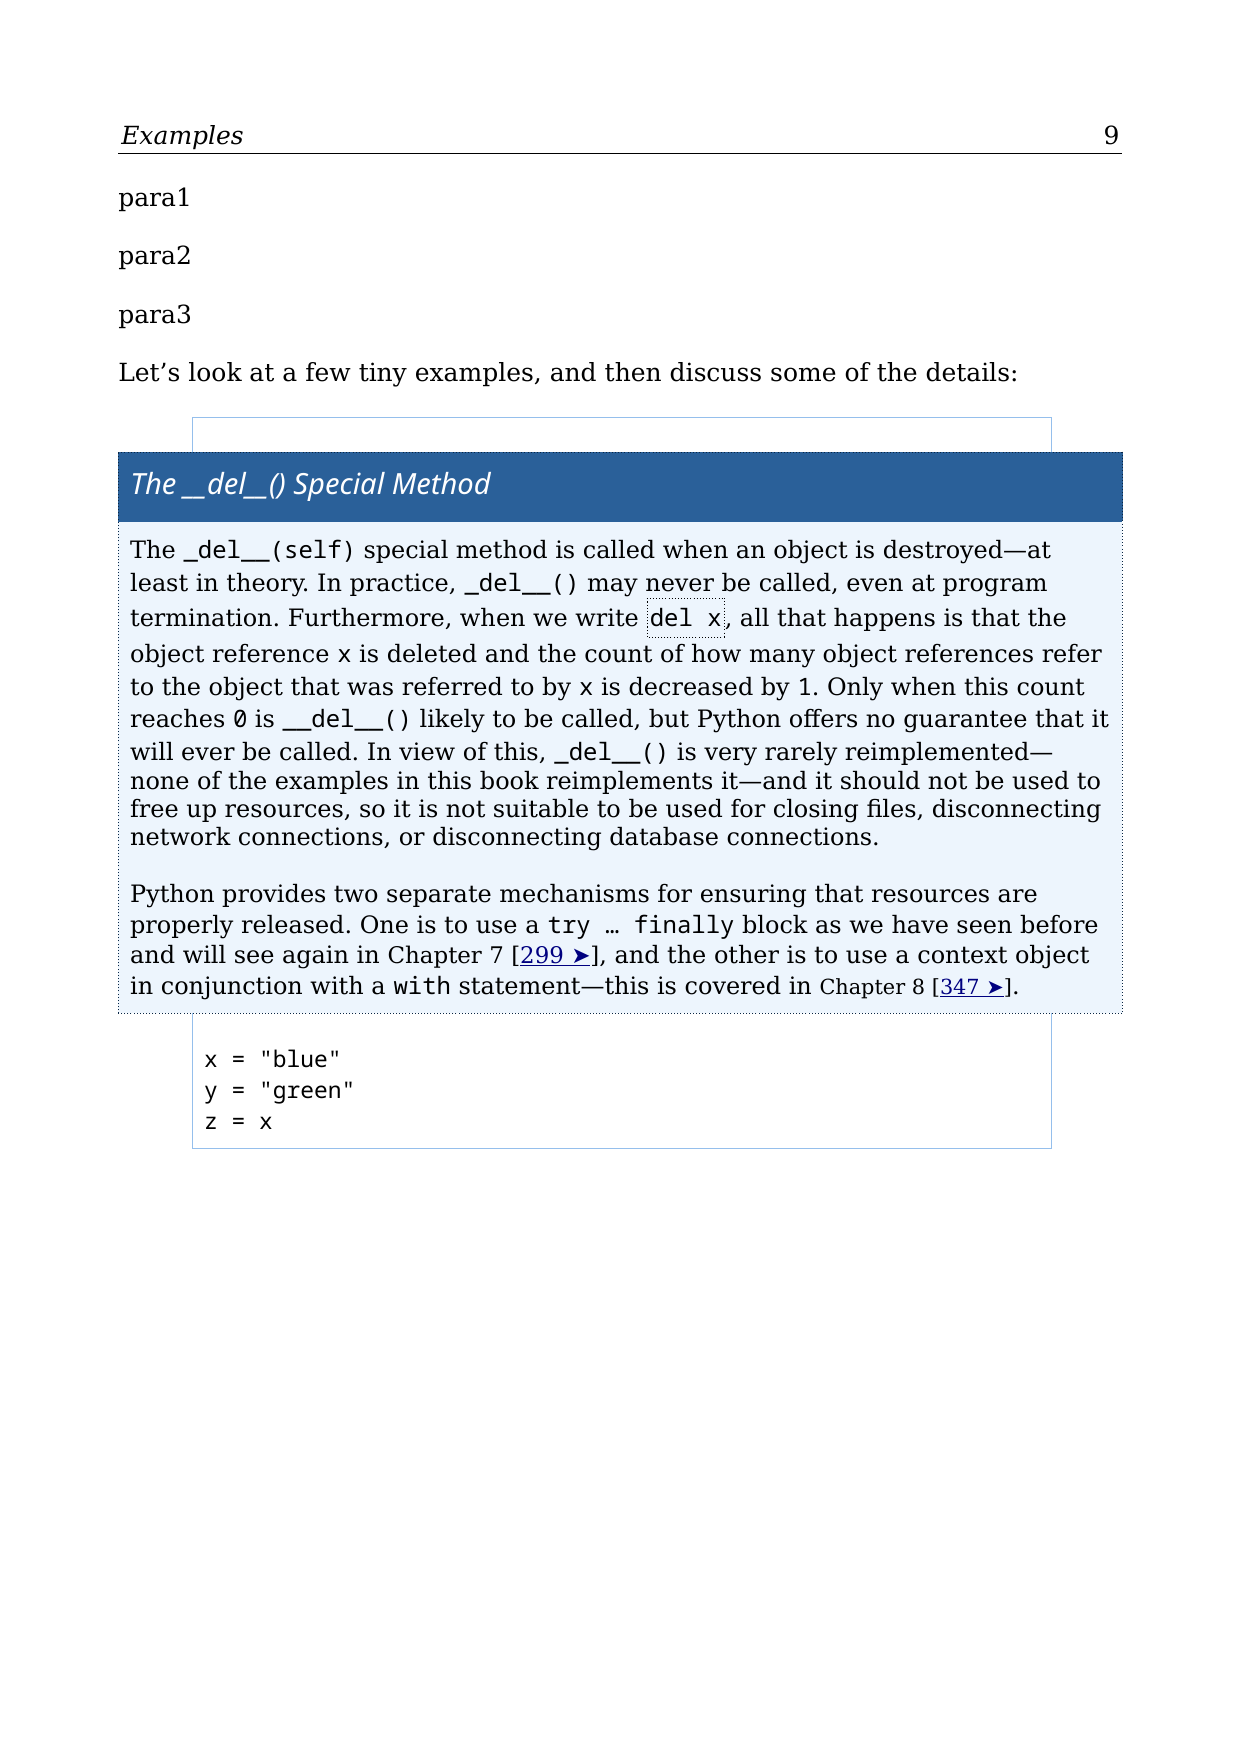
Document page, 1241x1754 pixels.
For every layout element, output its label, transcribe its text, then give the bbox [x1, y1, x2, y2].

text [193, 418, 1051, 452]
text Let’s look at a few tiny examples, and then discuss some of the details: [118, 359, 1122, 388]
text The _del__(self) special method is called when an object is destroyed—at least in theory. In practice, _del__() may never be called, even at program termination. Furthermore, when we write del x, all that happens is that the object reference x is deleted and the count of how many object references refer to the object that was referred to by x is decreased by 1. Only when this count reaches 0 is __del__() likely to be called, but Python offers no guarantee that it will ever be called. In view of this, _del__() is very rarely reimplemented—none of the examples in this book reimplements it—and it should not be used to free up resources, so it is not suitable to be used for closing files, disconnecting network connections, or disconnecting database connections. [118, 522, 1122, 851]
text para2 [118, 241, 1122, 271]
text para1 [118, 183, 1122, 212]
text Python provides two separate mechanisms for ensuring that resources are properly released. One is to use a try … finally block as we have seen before and will see again in Chapter 7 [299 ➤], and the other is to use a context object in conjunction with a with statement—this is covered in Chapter 8 [347 ➤]. [118, 869, 1122, 1013]
text y = "green" [193, 1062, 1051, 1093]
text x = "blue" [193, 1013, 1051, 1062]
text para3 [118, 300, 1122, 329]
text z = x [193, 1093, 1051, 1148]
text The __del__() Special Method [119, 453, 1122, 521]
